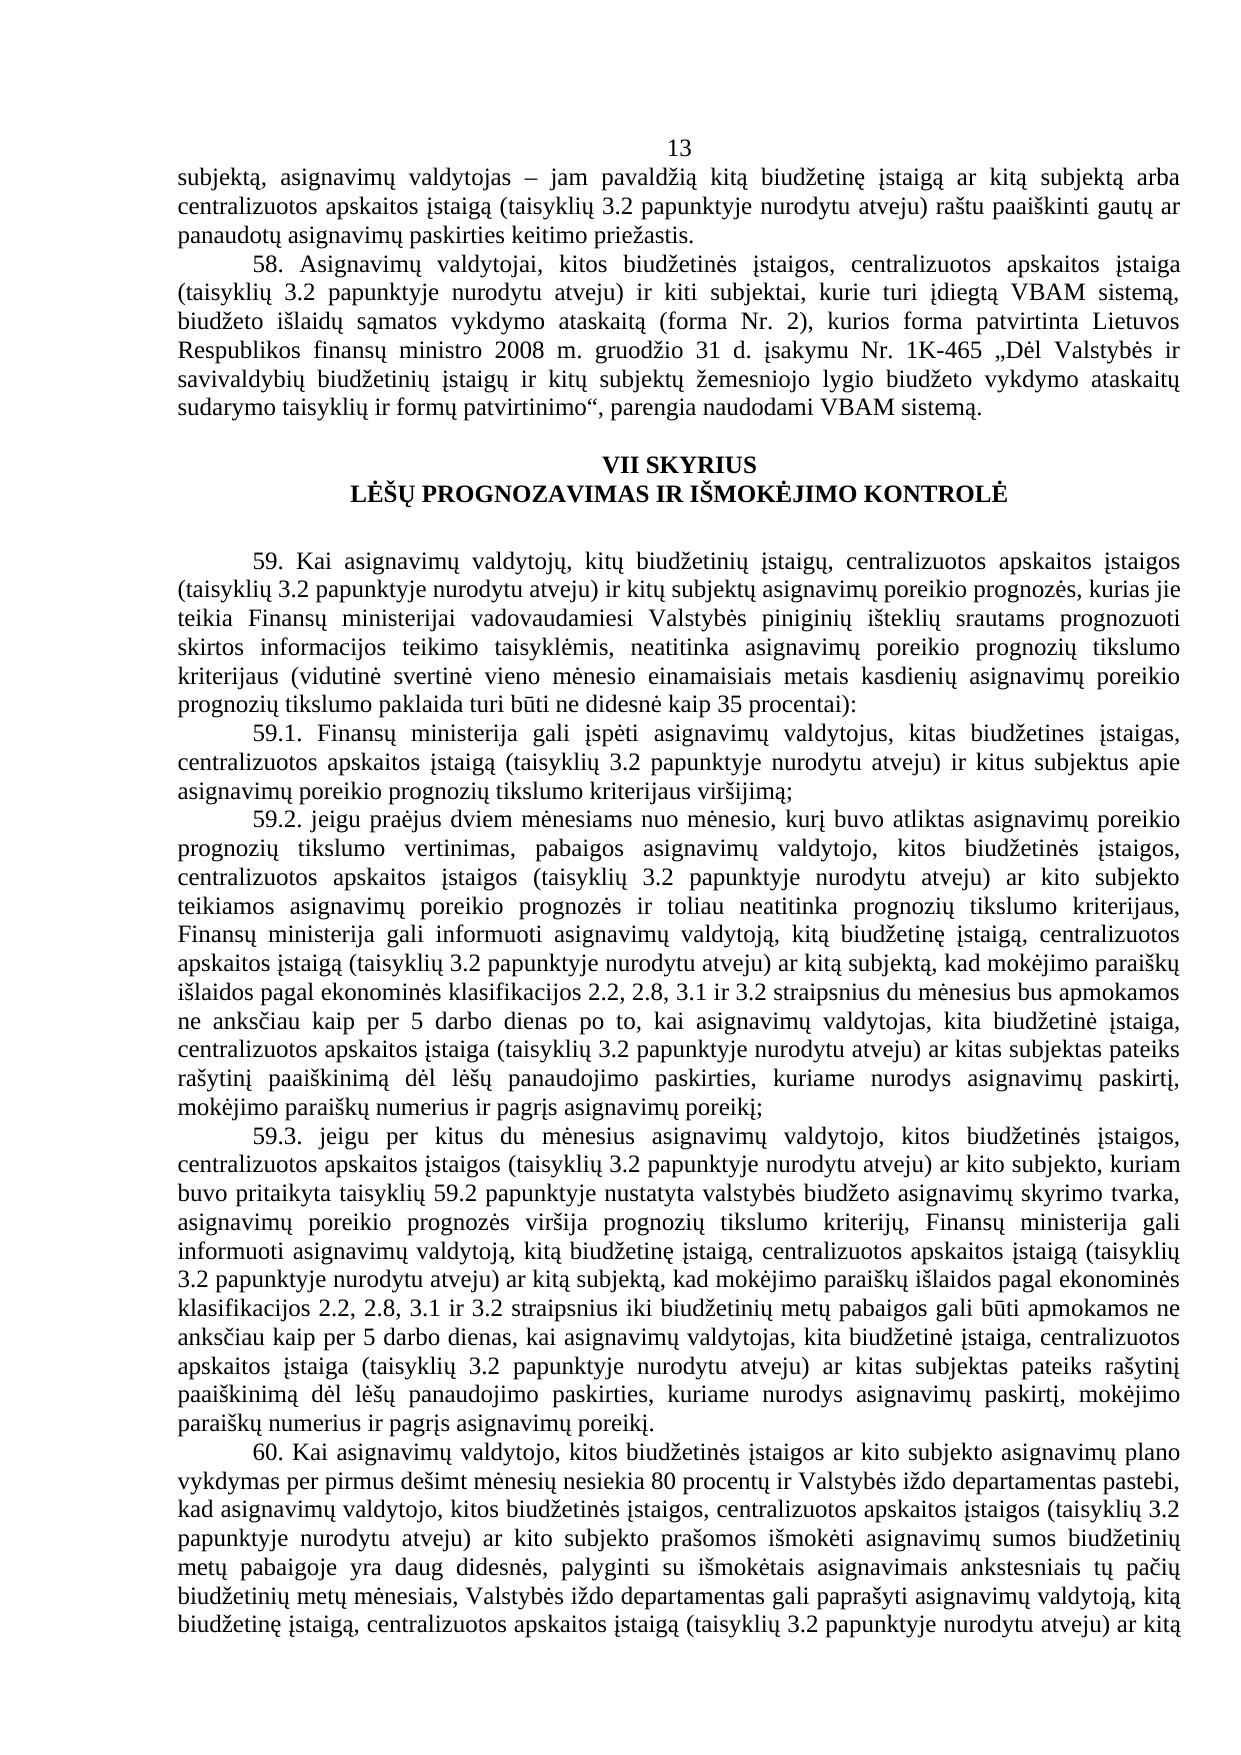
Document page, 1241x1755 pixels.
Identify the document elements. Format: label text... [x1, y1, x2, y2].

text 59.2. jeigu praėjus dviem mėnesiams nuo mėnesio, kurį buvo atliktas asignavimų poreikio prognozių tikslumo vertinimas, pabaigos asignavimų valdytojo, kitos biudžetinės įstaigos, centralizuotos apskaitos įstaigos (taisyklių 3.2 papunktyje nurodytu atveju) ar kito subjekto teikiamos asignavimų poreikio prognozės ir toliau neatitinka prognozių tikslumo kriterijaus, Finansų ministerija gali informuoti asignavimų valdytoją, kitą biudžetinę įstaigą, centralizuotos apskaitos įstaigą (taisyklių 3.2 papunktyje nurodytu atveju) ar kitą subjektą, kad mokėjimo paraiškų išlaidos pagal ekonominės klasifikacijos 2.2, 2.8, 3.1 ir 3.2 straipsnius du mėnesius bus apmokamos ne anksčiau kaip per 5 darbo dienas po to, kai asignavimų valdytojas, kita biudžetinė įstaiga, centralizuotos apskaitos įstaiga (taisyklių 3.2 papunktyje nurodytu atveju) ar kitas subjektas pateiks rašytinį paaiškinimą dėl lėšų panaudojimo paskirties, kuriame nurodys asignavimų paskirtį, mokėjimo paraiškų numerius ir pagrįs asignavimų poreikį; [177, 804, 1181, 1121]
text 58. Asignavimų valdytojai, kitos biudžetinės įstaigos, centralizuotos apskaitos įstaiga (taisyklių 3.2 papunktyje nurodytu atveju) ir kiti subjektai, kurie turi įdiegtą VBAM sistemą, biudžeto išlaidų sąmatos vykdymo ataskaitą (forma Nr. 2), kurios forma patvirtinta Lietuvos Respublikos finansų ministro 2008 m. gruodžio 31 d. įsakymu Nr. 1K-465 „Dėl Valstybės ir savivaldybių biudžetinių įstaigų ir kitų subjektų žemesniojo lygio biudžeto vykdymo ataskaitų sudarymo taisyklių ir formų patvirtinimo“, parengia naudodami VBAM sistemą. [177, 249, 1181, 421]
text VII SKYRIUS [177, 450, 1181, 479]
text 60. Kai asignavimų valdytojo, kitos biudžetinės įstaigos ar kito subjekto asignavimų plano vykdymas per pirmus dešimt mėnesių nesiekia 80 procentų ir Valstybės iždo departamentas pastebi, kad asignavimų valdytojo, kitos biudžetinės įstaigos, centralizuotos apskaitos įstaigos (taisyklių 3.2 papunktyje nurodytu atveju) ar kito subjekto prašomos išmokėti asignavimų sumos biudžetinių metų pabaigoje yra daug didesnės, palyginti su išmokėtais asignavimais ankstesniais tų pačių biudžetinių metų mėnesiais, Valstybės iždo departamentas gali paprašyti asignavimų valdytoją, kitą biudžetinę įstaigą, centralizuotos apskaitos įstaigą (taisyklių 3.2 papunktyje nurodytu atveju) ar kitą [177, 1437, 1181, 1638]
text subjektą, asignavimų valdytojas – jam pavaldžią kitą biudžetinę įstaigą ar kitą subjektą arba centralizuotos apskaitos įstaigą (taisyklių 3.2 papunktyje nurodytu atveju) raštu paaiškinti gautų ar panaudotų asignavimų paskirties keitimo priežastis. [177, 162, 1181, 249]
text 59.3. jeigu per kitus du mėnesius asignavimų valdytojo, kitos biudžetinės įstaigos, centralizuotos apskaitos įstaigos (taisyklių 3.2 papunktyje nurodytu atveju) ar kito subjekto, kuriam buvo pritaikyta taisyklių 59.2 papunktyje nustatyta valstybės biudžeto asignavimų skyrimo tvarka, asignavimų poreikio prognozės viršija prognozių tikslumo kriterijų, Finansų ministerija gali informuoti asignavimų valdytoją, kitą biudžetinę įstaigą, centralizuotos apskaitos įstaigą (taisyklių 3.2 papunktyje nurodytu atveju) ar kitą subjektą, kad mokėjimo paraiškų išlaidos pagal ekonominės klasifikacijos 2.2, 2.8, 3.1 ir 3.2 straipsnius iki biudžetinių metų pabaigos gali būti apmokamos ne anksčiau kaip per 5 darbo dienas, kai asignavimų valdytojas, kita biudžetinė įstaiga, centralizuotos apskaitos įstaiga (taisyklių 3.2 papunktyje nurodytu atveju) ar kitas subjektas pateiks rašytinį paaiškinimą dėl lėšų panaudojimo paskirties, kuriame nurodys asignavimų paskirtį, mokėjimo paraiškų numerius ir pagrįs asignavimų poreikį. [177, 1121, 1181, 1437]
text LĖŠŲ PROGNOZAVIMAS IR IŠMOKĖJIMO KONTROLĖ [177, 479, 1181, 507]
text 59.1. Finansų ministerija gali įspėti asignavimų valdytojus, kitas biudžetines įstaigas, centralizuotos apskaitos įstaigą (taisyklių 3.2 papunktyje nurodytu atveju) ir kitus subjektus apie asignavimų poreikio prognozių tikslumo kriterijaus viršijimą; [177, 718, 1181, 804]
text 59. Kai asignavimų valdytojų, kitų biudžetinių įstaigų, centralizuotos apskaitos įstaigos (taisyklių 3.2 papunktyje nurodytu atveju) ir kitų subjektų asignavimų poreikio prognozės, kurias jie teikia Finansų ministerijai vadovaudamiesi Valstybės piniginių išteklių srautams prognozuoti skirtos informacijos teikimo taisyklėmis, neatitinka asignavimų poreikio prognozių tikslumo kriterijaus (vidutinė svertinė vieno mėnesio einamaisiais metais kasdienių asignavimų poreikio prognozių tikslumo paklaida turi būti ne didesnė kaip 35 procentai): [177, 546, 1181, 718]
